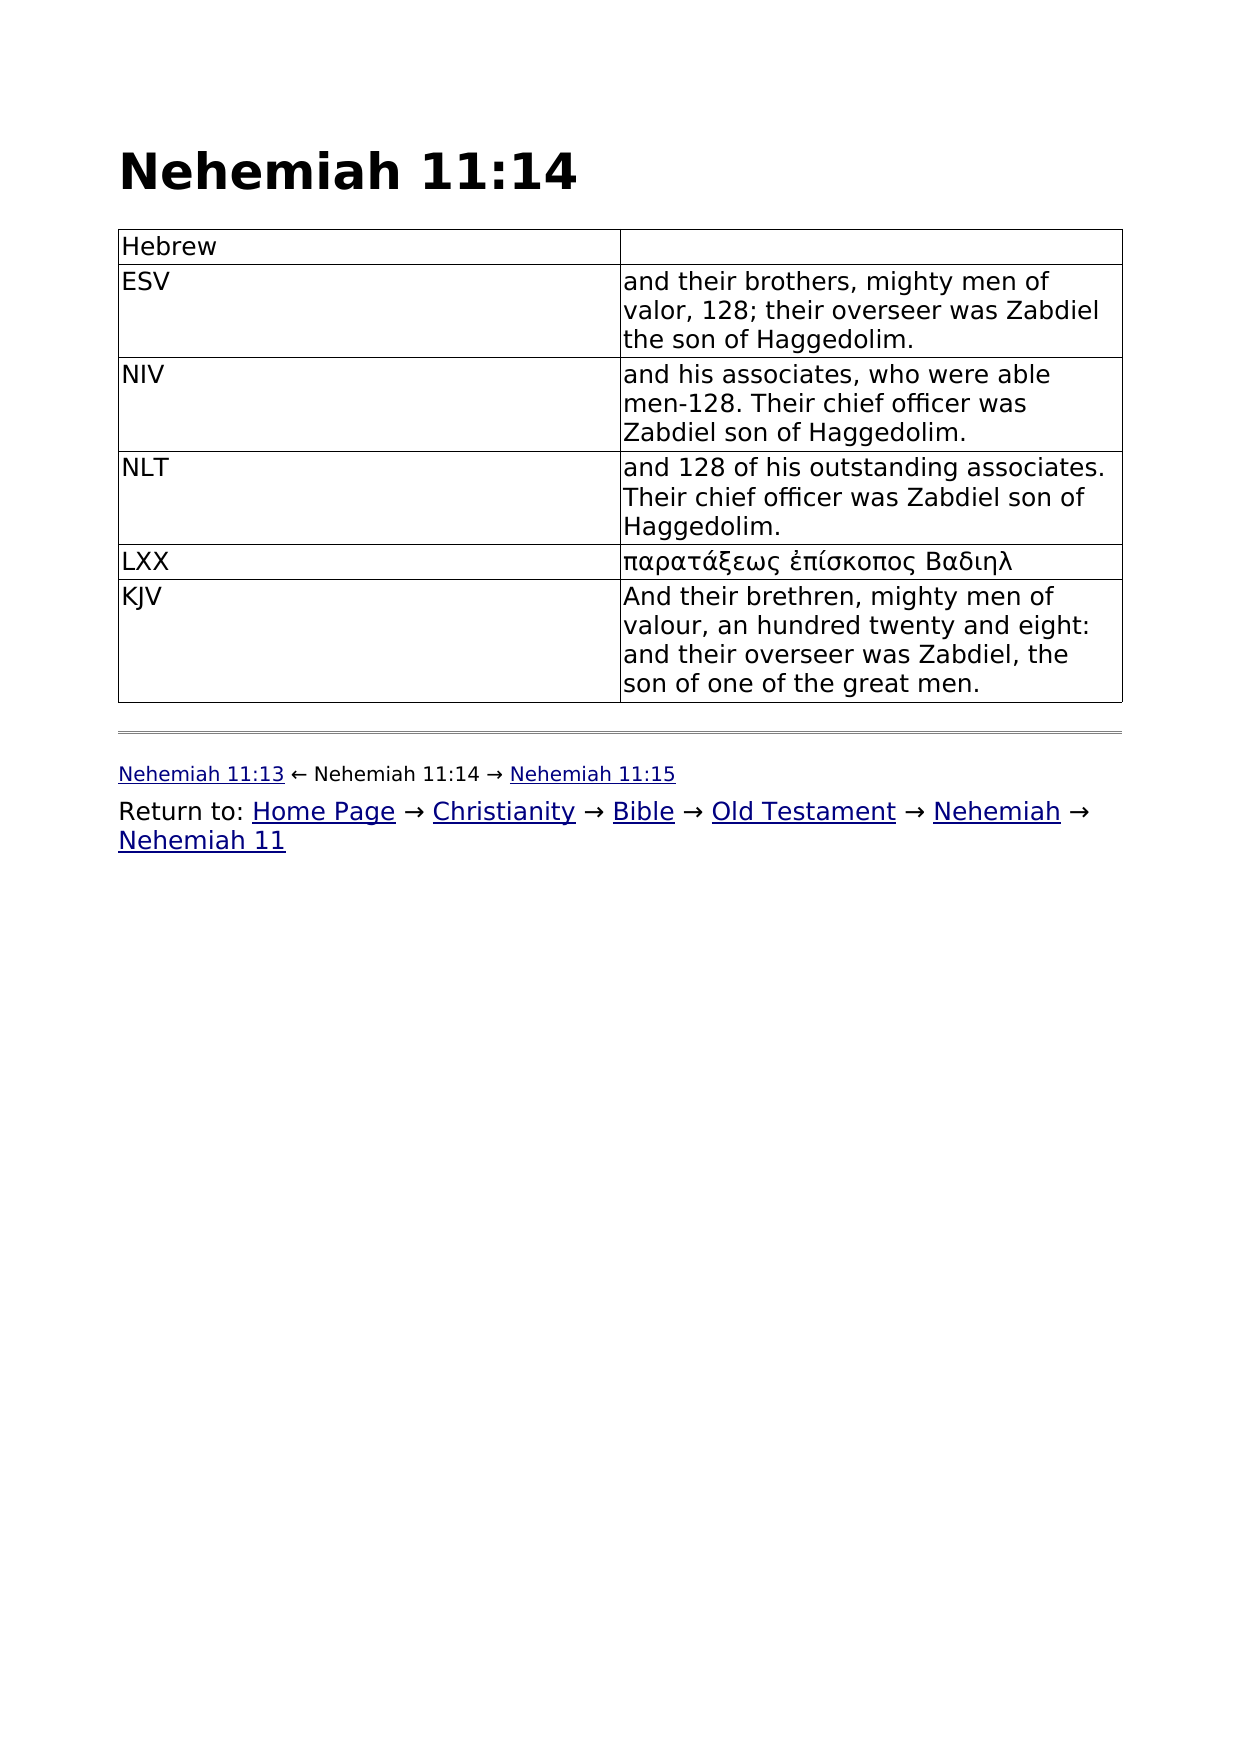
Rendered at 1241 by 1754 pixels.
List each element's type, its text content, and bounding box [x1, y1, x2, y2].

table_cell and his associates, who were able men-128. Their chief officer was Zabdiel son of Haggedolim. [621, 358, 1122, 451]
table_cell παρατάξεως ἐπίσκοπος Βαδιηλ [621, 545, 1122, 579]
table_cell and 128 of his outstanding associates. Their chief officer was Zabdiel son of Haggedolim. [621, 452, 1122, 544]
subtitle Nehemiah 11:14 [118, 143, 1122, 201]
table_header [621, 230, 1122, 264]
table_cell and their brothers, mighty men of valor, 128; their overseer was Zabdiel the son of Haggedolim. [621, 265, 1122, 357]
table_cell ESV [119, 265, 620, 357]
table_cell NIV [119, 358, 620, 451]
table_cell KJV [119, 580, 620, 702]
table_cell LXX [119, 545, 620, 579]
text Return to: Home Page → Christianity → Bible → Old Testament → Nehemiah → Nehemiah 11 [118, 797, 1122, 855]
table_cell NLT [119, 452, 620, 544]
text Nehemiah 11:13 ← Nehemiah 11:14 → Nehemiah 11:15 [118, 763, 1122, 797]
table_header Hebrew [119, 230, 620, 264]
table_cell And their brethren, mighty men of valour, an hundred twenty and eight: and their overseer was Zabdiel, the son of one of the great men. [621, 580, 1122, 702]
